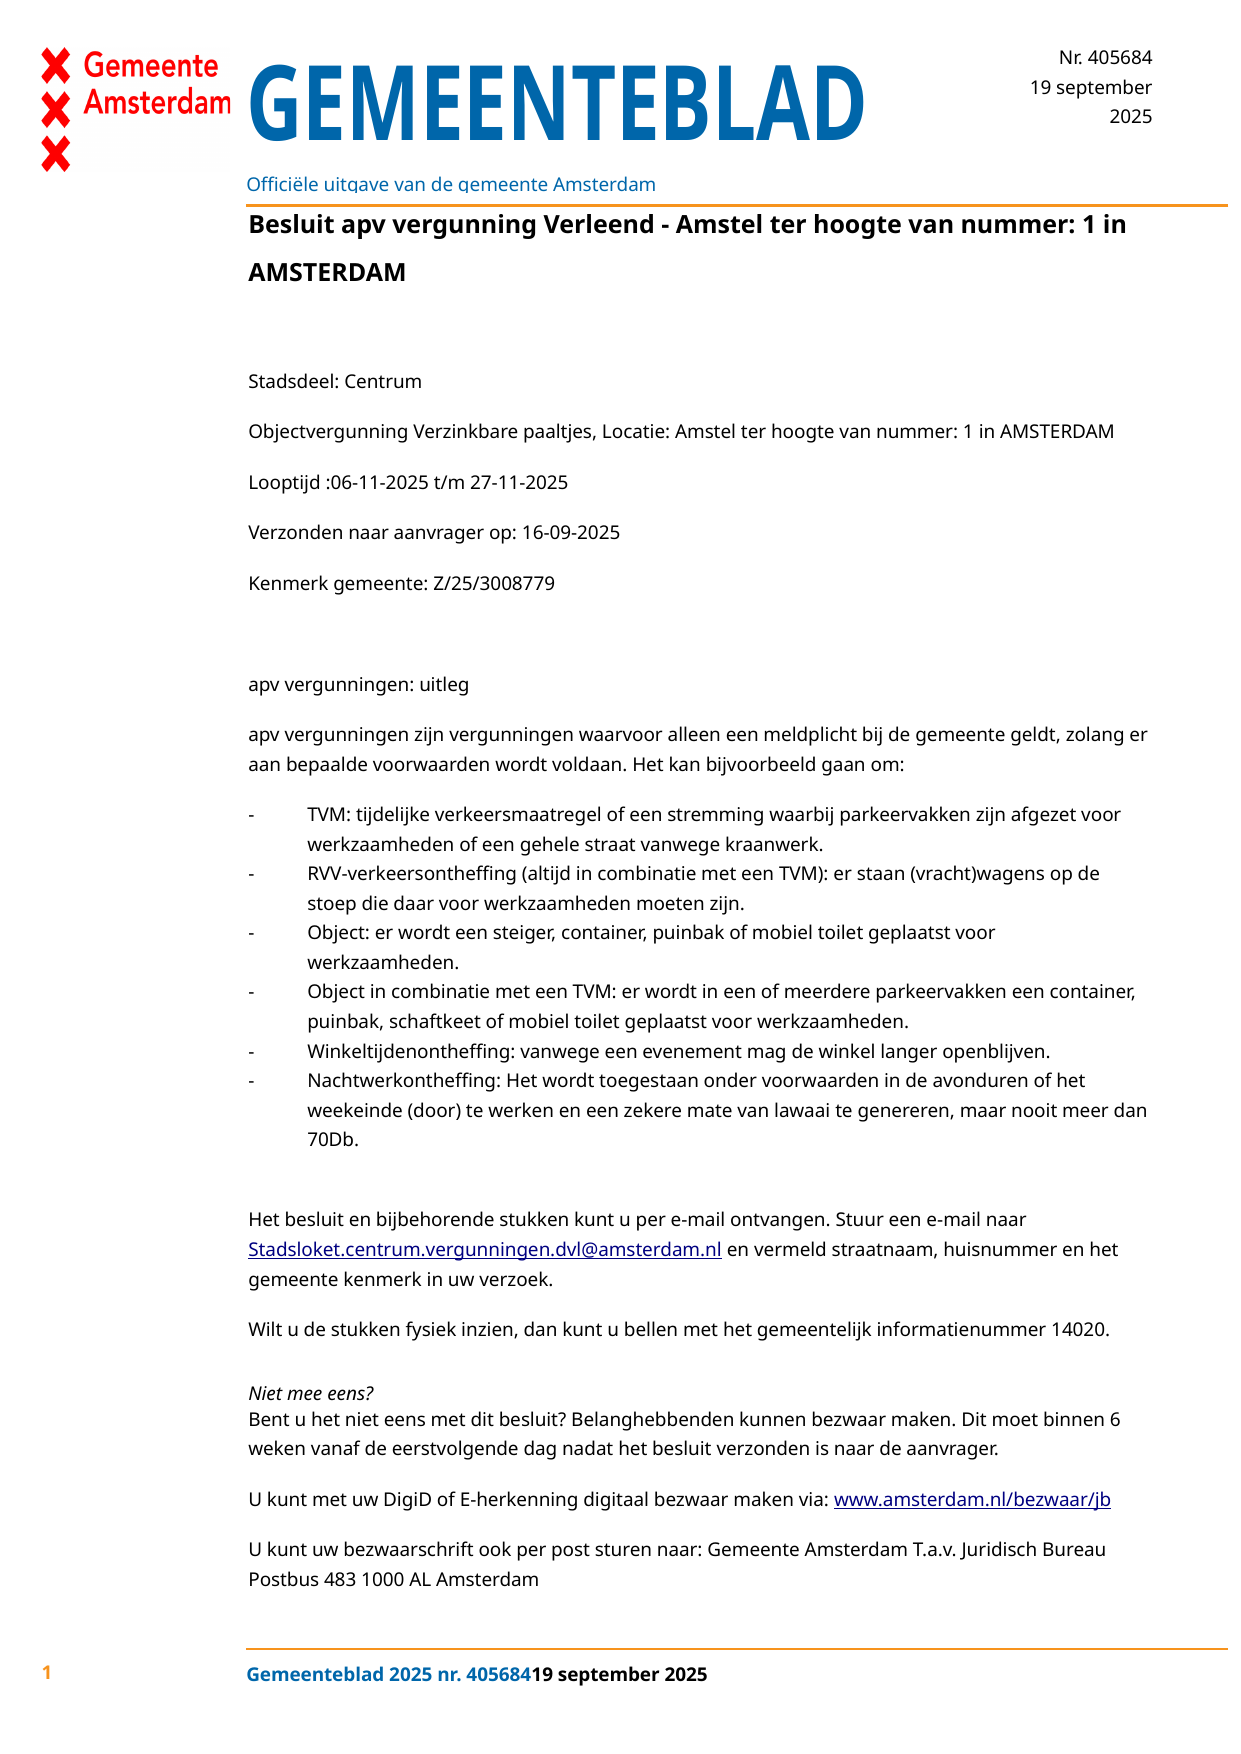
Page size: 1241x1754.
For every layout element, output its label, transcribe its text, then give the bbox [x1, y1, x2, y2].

text Objectvergunning Verzinkbare paaltjes, Locatie: Amstel ter hoogte van nummer: 1 in AMSTERDAM [248, 419, 1152, 444]
text apv vergunningen zijn vergunningen waarvoor alleen een meldplicht bij de gemeente geldt, zolang er aan bepaalde voorwaarden wordt voldaan. Het kan bijvoorbeeld gaan om: [248, 721, 1152, 777]
text apv vergunningen: uitleg [248, 671, 1152, 697]
text Besluit apv vergunning Verleend - Amstel ter hoogte van nummer: 1 in AMSTERDAM [248, 207, 1152, 288]
text Looptijd :06-11-2025 t/m 27-11-2025 [248, 469, 1152, 495]
list TVM: tijdelijke verkeersmaatregel of een stremming waarbij parkeervakken zijn afgezet voor werkzaamheden of een gehele straat vanwege kraanwerk. [248, 801, 1152, 857]
list Nachtwerkontheffing: Het wordt toegestaan onder voorwaarden in de avonduren of het weekeinde (door) te werken en een zekere mate van lawaai te genereren, maar nooit meer dan 70Db. [248, 1067, 1152, 1152]
text Het besluit en bijbehorende stukken kunt u per e-mail ontvangen. Stuur een e-mail naar Stadsloket.centrum.vergunningen.dvl@amsterdam.nl en vermeld straatnaam, huisnummer en het gemeente kenmerk in uw verzoek. [248, 1207, 1152, 1292]
text Niet mee eens? [248, 1380, 1152, 1406]
text Wilt u de stukken fysiek inzien, dan kunt u bellen met het gemeentelijk informatienummer 14020. [248, 1316, 1152, 1342]
list Object in combinatie met een TVM: er wordt in een of meerdere parkeervakken een container, puinbak, schaftkeet of mobiel toilet geplaatst voor werkzaamheden. [248, 979, 1152, 1034]
text Stadsdeel: Centrum [248, 368, 1152, 394]
text Bent u het niet eens met dit besluit? Belanghebbenden kunnen bezwaar maken. Dit moet binnen 6 weken vanaf de eerstvolgende dag nadat het besluit verzonden is naar de aanvrager. [248, 1406, 1152, 1461]
list Object: er wordt een steiger, container, puinbak of mobiel toilet geplaatst voor werkzaamheden. [248, 919, 1152, 975]
list Winkeltijdenontheffing: vanwege een evenement mag de winkel langer openblijven. [248, 1038, 1152, 1064]
picture [41, 47, 231, 172]
text Kenmerk gemeente: Z/25/3008779 [248, 570, 1152, 596]
text Verzonden naar aanvrager op: 16-09-2025 [248, 519, 1152, 545]
list RVV-verkeersontheffing (altijd in combinatie met een TVM): er staan (vracht)wagens op de stoep die daar voor werkzaamheden moeten zijn. [248, 860, 1152, 916]
text U kunt met uw DigiD of E-herkenning digitaal bezwaar maken via: www.amsterdam.nl/bezwaar/jb [248, 1486, 1152, 1512]
text U kunt uw bezwaarschrift ook per post sturen naar: Gemeente Amsterdam T.a.v. Juridisch Bureau Postbus 483 1000 AL Amsterdam [248, 1536, 1152, 1592]
